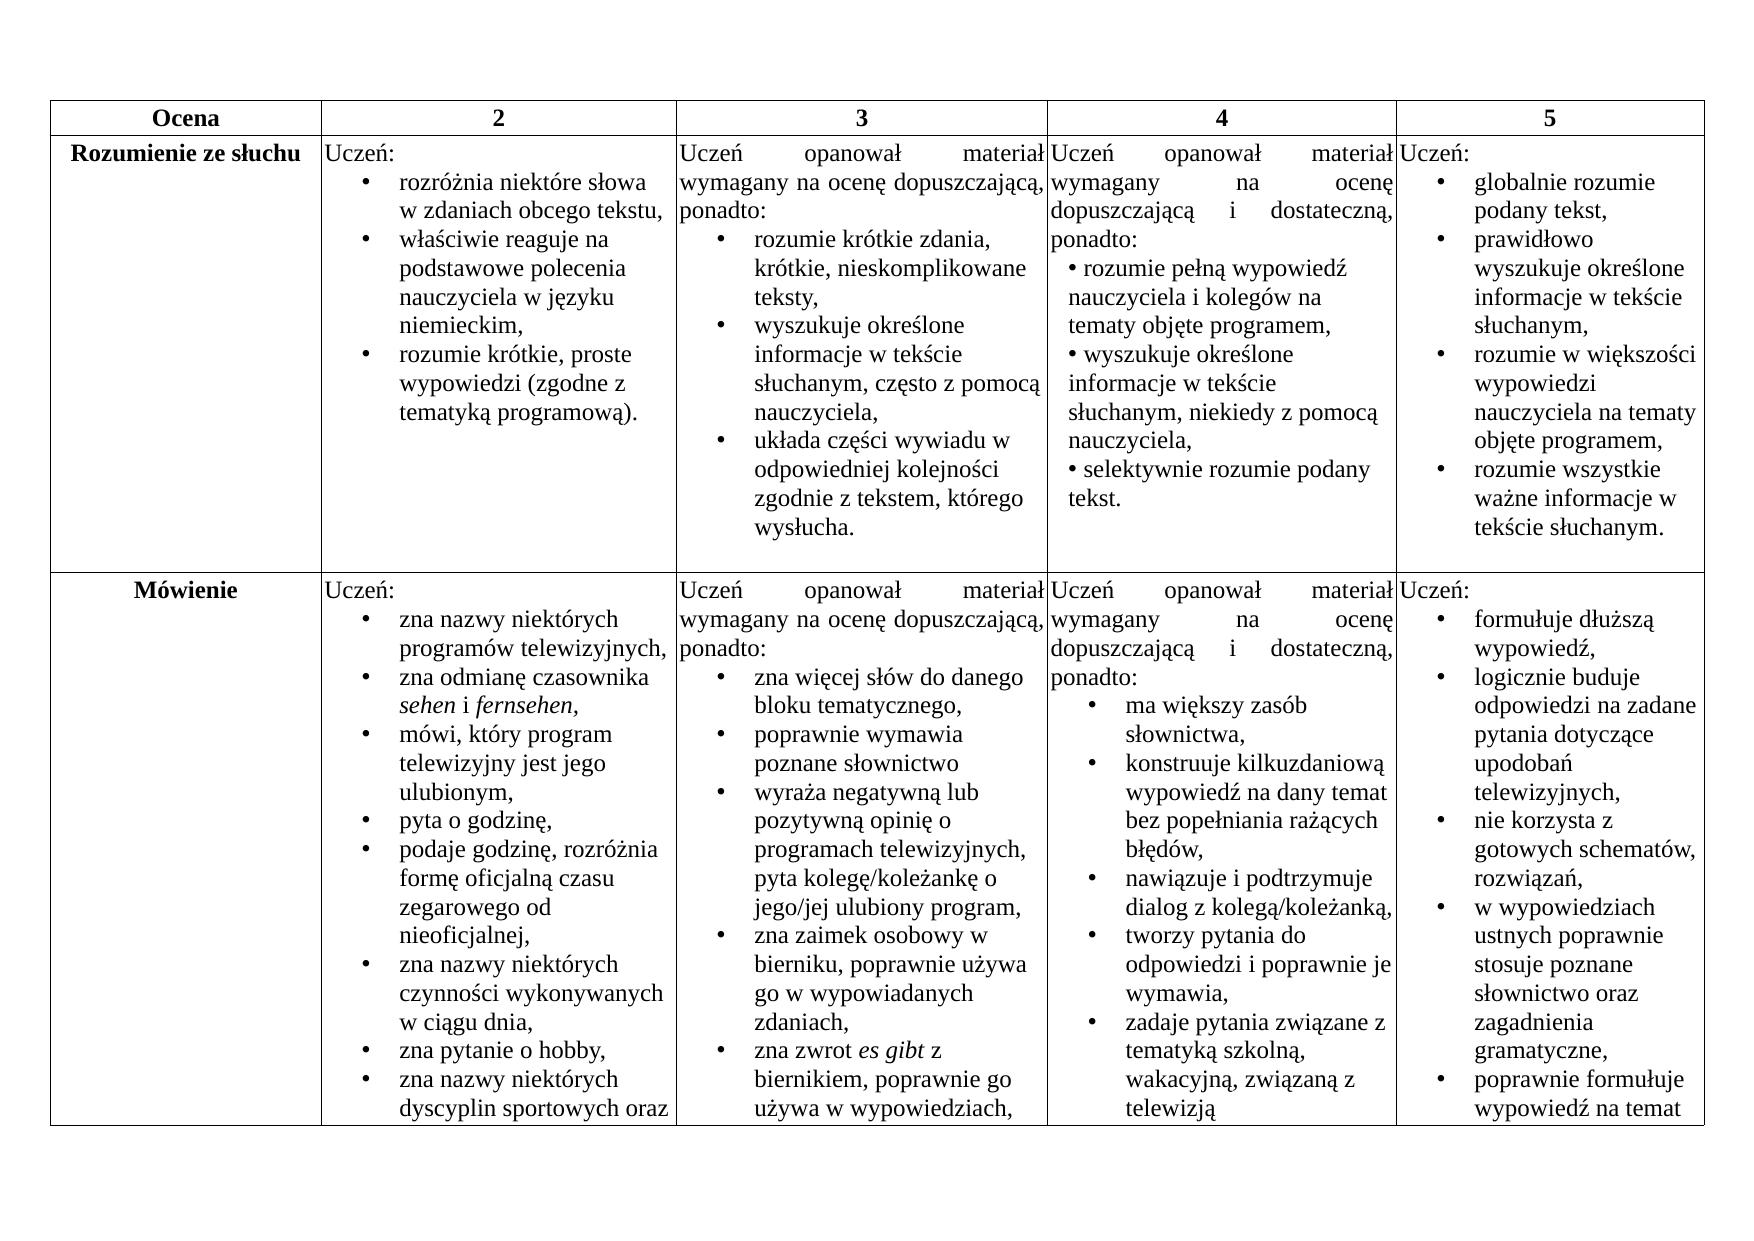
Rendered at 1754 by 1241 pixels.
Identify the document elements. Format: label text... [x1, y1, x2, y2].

table_header Ocena [51, 101, 321, 135]
table_cell Uczeń: rozróżnia niektóre słowa w zdaniach obcego tekstu, właściwie reaguje na podstawowe polecenia nauczyciela w języku niemieckim, rozumie krótkie, proste wypowiedzi (zgodne z tematyką programową). [322, 136, 676, 572]
table_cell Uczeń: formułuje dłuższą wypowiedź, logicznie buduje odpowiedzi na zadane pytania dotyczące upodobań telewizyjnych, nie korzysta z gotowych schematów, rozwiązań, w wypowiedziach ustnych poprawnie stosuje poznane słownictwo oraz zagadnienia gramatyczne, poprawnie formułuje wypowiedź na temat przebiegu dnia z użyciem czasowników rozdzielnie złożonych w czasie teraźniejszym oraz na temat przebiegu swojego dnia, prawidłowo używa określeń: Uhr i Stunde, zna i poprawnie stosuje przyimki: an, um, in, nach, zna nazwy instytucji publicznych, używa określeń związanych z podawaniem czasu, poprawnie wymawia poznane słownictwo intonuje zdania, przyporządkowuje zaimkom osobowym odpowiednie zaimki dzierżawcze, układa dialog z kolegą/koleżanką, wykorzystując podane informacje, poprawnie stosuje zaimek osobowy w bierniku, potrafi opowiedzieć o swoich urodzinach, złożyć życzenia solenizantowi. [1397, 573, 1704, 1124]
table_cell Rozumienie ze słuchu [51, 136, 321, 572]
table_cell Mówienie [51, 573, 321, 1124]
table_cell Uczeń opanował materiał wymagany na ocenę dopuszczającą i dostateczną, ponadto: rozumie pełną wypowiedź nauczyciela i kolegów na tematy objęte programem, wyszukuje określone informacje w tekście słuchanym, niekiedy z pomocą nauczyciela, selektywnie rozumie podany tekst. [1048, 136, 1396, 572]
table_header 3 [677, 101, 1047, 135]
table_header 5 [1397, 101, 1704, 135]
table_cell Uczeń opanował materiał wymagany na ocenę dopuszczającą, ponadto: rozumie krótkie zdania, krótkie, nieskomplikowane teksty, wyszukuje określone informacje w tekście słuchanym, często z pomocą nauczyciela, układa części wywiadu w odpowiedniej kolejności zgodnie z tekstem, którego wysłucha. [677, 136, 1047, 572]
table_cell Uczeń opanował materiał wymagany na ocenę dopuszczającą, ponadto: zna więcej słów do danego bloku tematycznego, poprawnie wymawia poznane słownictwo wyraża negatywną lub pozytywną opinię o programach telewizyjnych, pyta kolegę/koleżankę o jego/jej ulubiony program, zna zaimek osobowy w bierniku, poprawnie używa go w wypowiadanych zdaniach, zna zwrot es gibt z biernikiem, poprawnie go używa w wypowiedziach, nawiązuje i podtrzymuje rozmowę z kolegą/koleżanką o telewizji, podaje godzinę zegarową, odpowiada na pytania związane z przebiegiem dnia, zna niektóre czasowniki rozdzielnie złożone, potrafi je odmienić i użyć w zdaniu, niekiedy z pomocą nauczyciela, odpowiada na pytania do tekstu z pomocą nauczyciela, operuje słownictwem związanym z formami spędzania wolnego czasu, mówi o swoich umiejętnościach, wykorzystując poznane czasowniki modalne, wyraża potrzebę posiadania, mówi, jak spędza wolny czas, pyta inną osobę, dokąd jedzie na wakacje, sam udziela takiej informacji, mówi, dlaczego jedzie np. nad morze, zna nazwy wybranych krain geograficznych, mówi o swoich planach wakacyjnych, pyta kolegę/koleżankę o datę urodzin, podaje datę swoich urodzin oraz innych osób, zna nazwy prezentów, formuły życzeń. [677, 573, 1047, 1124]
table_header 4 [1048, 101, 1396, 135]
table_cell Uczeń: zna nazwy niektórych programów telewizyjnych, zna odmianę czasownika sehen i fernsehen, mówi, który program telewizyjny jest jego ulubionym, pyta o godzinę, podaje godzinę, rozróżnia formę oficjalną czasu zegarowego od nieoficjalnej, zna nazwy niektórych czynności wykonywanych w ciągu dnia, zna pytanie o hobby, zna nazwy niektórych dyscyplin sportowych oraz słownictwo związane z zainteresowaniami, zna odmianę czasowników modalnych: können, wollen, müssen, zna nazwy niektórych ubrań, przedmiotów związanych z uprawianiem sportu, zna kolory, przyporządkowuje pytanie odpowiedziom, pyta, jaka jest pogoda, zna podstawowe zwroty związane z pogodą i wakacjami, zna nawy pór roku i miesięcy, podaje daty, mówi, kiedy ma urodziny, zna podstawowe słownictwo związane z urodzinami, składa krótkie życzenia urodzinowe, zna nazwy niektórych świąt i uroczystości. [322, 573, 676, 1124]
table_cell Uczeń: globalnie rozumie podany tekst, prawidłowo wyszukuje określone informacje w tekście słuchanym, rozumie w większości wypowiedzi nauczyciela na tematy objęte programem, rozumie wszystkie ważne informacje w tekście słuchanym. [1397, 136, 1704, 572]
table_header 2 [322, 101, 676, 135]
table_cell Uczeń opanował materiał wymagany na ocenę dopuszczającą i dostateczną, ponadto: ma większy zasób słownictwa, konstruuje kilkuzdaniową wypowiedź na dany temat bez popełniania rażących błędów, nawiązuje i podtrzymuje dialog z kolegą/koleżanką, tworzy pytania do odpowiedzi i poprawnie je wymawia, zadaje pytania związane z tematyką szkolną, wakacyjną, związaną z telewizją i czynnościami wykonywanymi w czasie wolnym oraz w ciągu dnia, w wypowiedziach poprawnie stosuje poznane wcześniej czasowniki oraz przymiotniki, wyrażenie es gibt, mówi o życzeniach i umiejętnościach innych osób, zna czasownik gehören i poprawnie go używa, podaje daty urodzin innych osób, poprawnie używa czasownika posiłkowego werden w czasie teraźniejszym, przyjmuje lub odrzuca zaproszenie na urodziny, sam zaprasza inne osoby na przyjęcie urodzinowe, operuje słownictwem związanym z urodzinami, zna czasownik einladen. [1048, 573, 1396, 1124]
